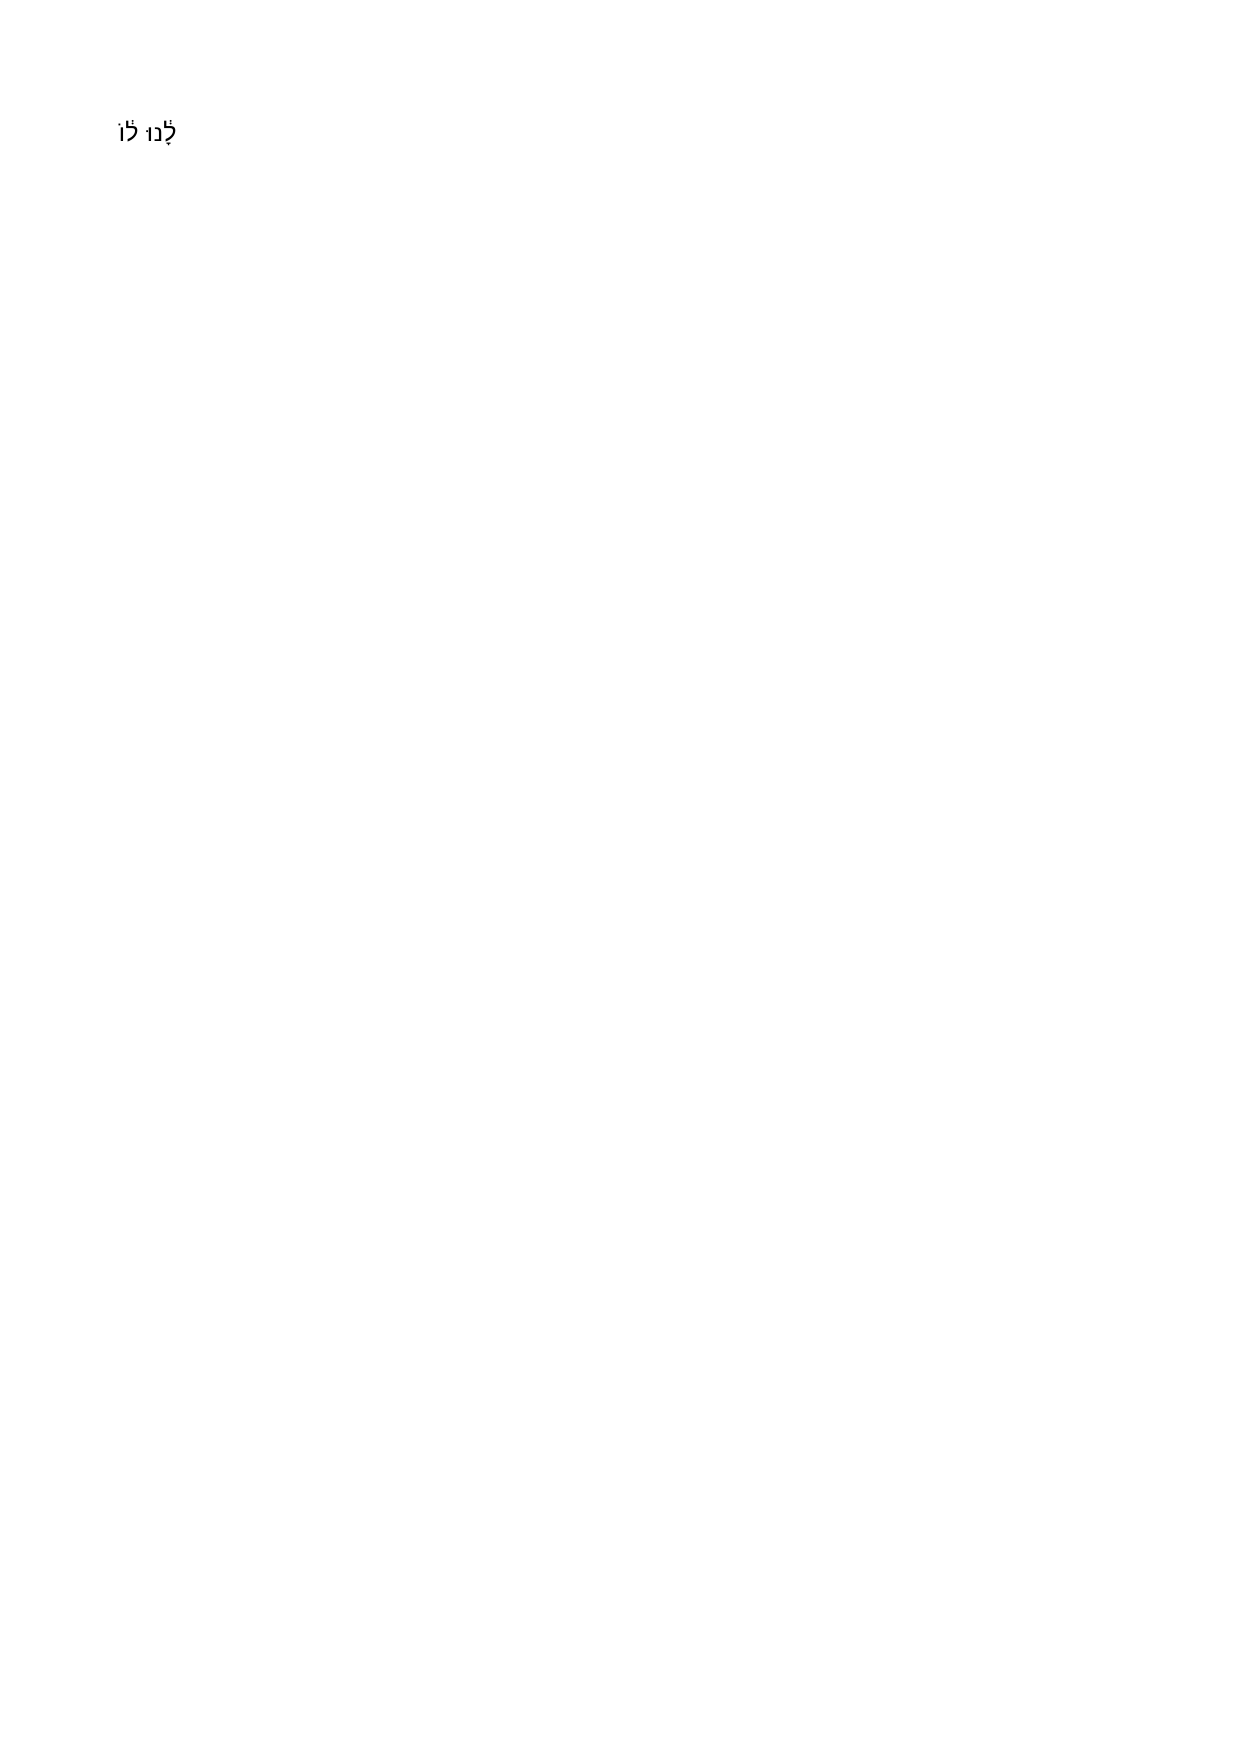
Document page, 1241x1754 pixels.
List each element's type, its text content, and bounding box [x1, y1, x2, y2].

text לָ֔נוּ ל֔וֹ [118, 118, 1122, 147]
